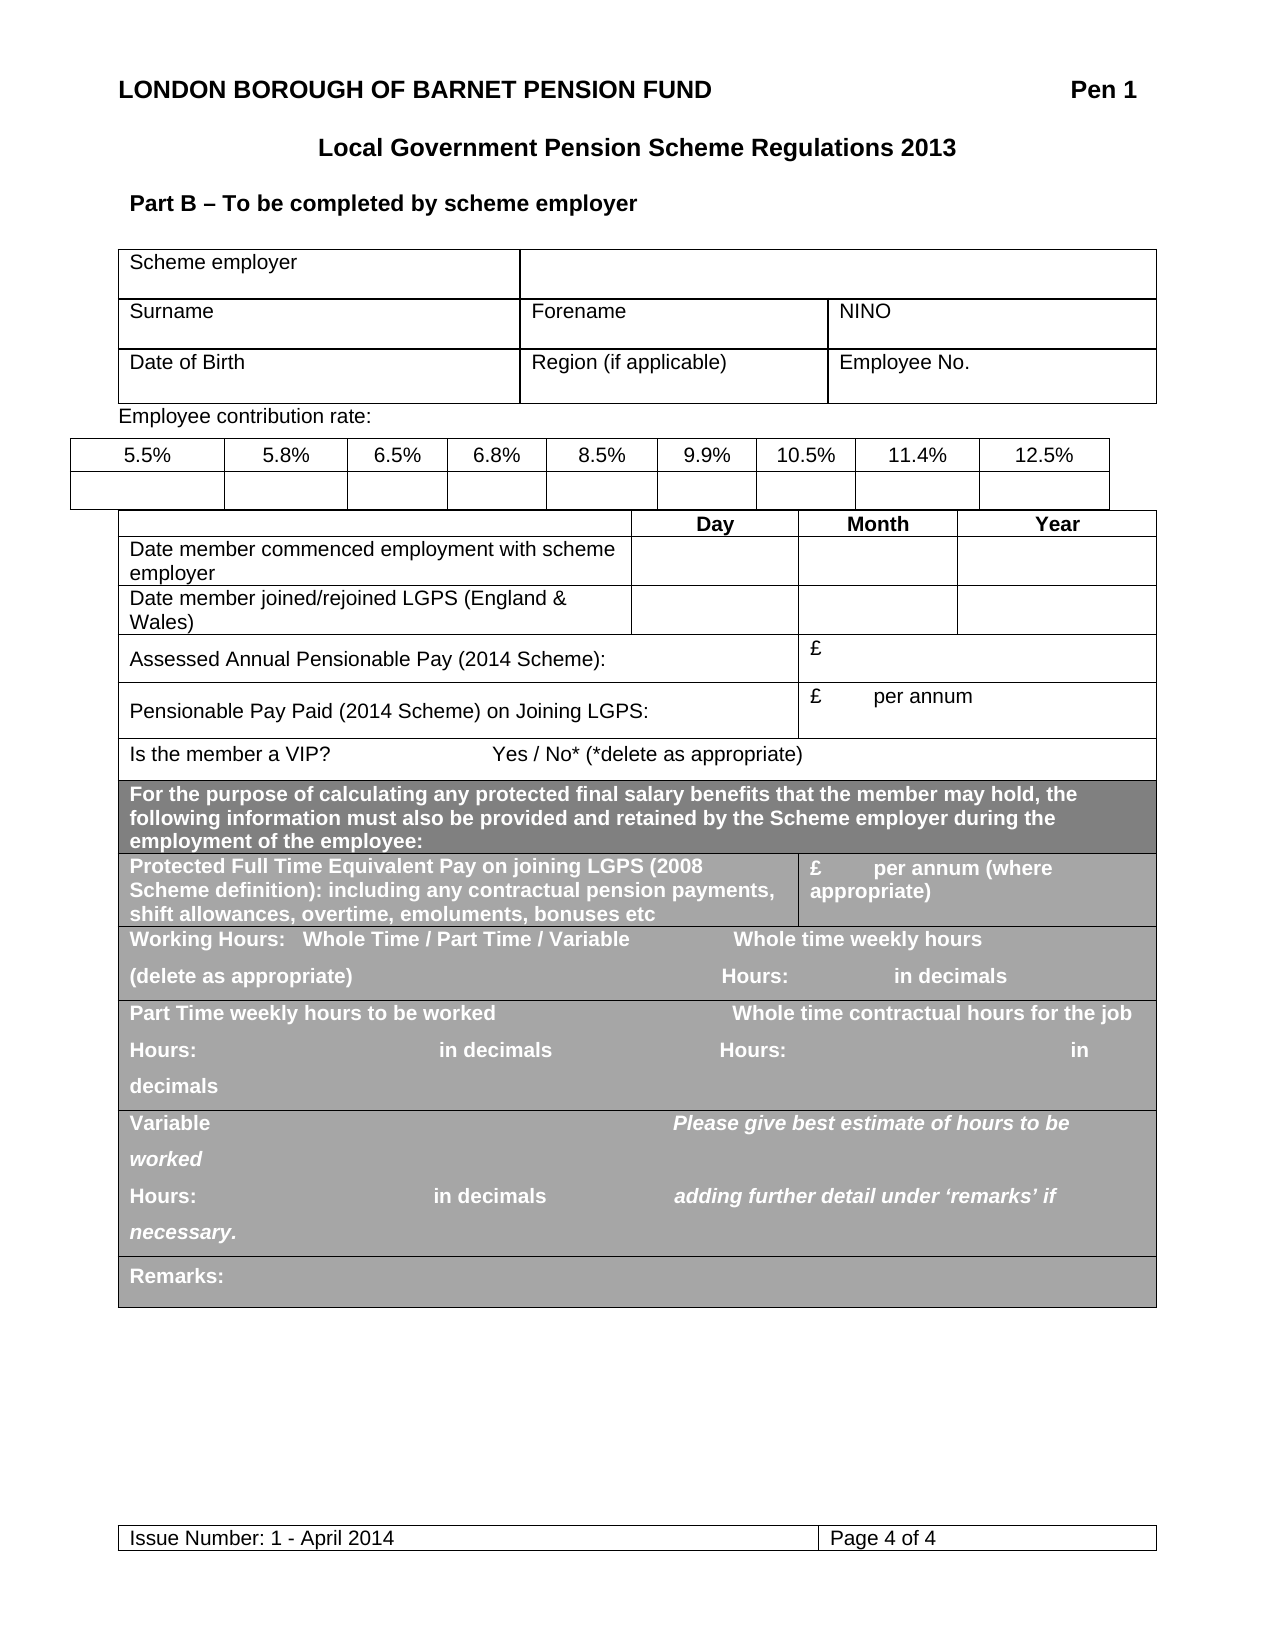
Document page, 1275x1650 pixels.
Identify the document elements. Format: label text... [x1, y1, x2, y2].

table_header Month [799, 511, 957, 536]
table_cell [632, 537, 798, 585]
table_cell [658, 472, 756, 509]
table_cell [958, 586, 1156, 634]
table_header 10.5% [757, 439, 855, 471]
table_header Day [632, 511, 798, 536]
text Employee contribution rate: [118, 404, 1157, 428]
table_cell Variable Please give best estimate of hours to be worked Hours: in decimals adding further detail under ‘remarks’ if necessary. [119, 1111, 1156, 1256]
table_cell Pensionable Pay Paid (2014 Scheme) on Joining LGPS: [119, 683, 798, 738]
table_cell Employee No. [829, 350, 1156, 403]
table_header Year [958, 511, 1156, 536]
table_cell NINO [829, 300, 1156, 348]
table_header 8.5% [547, 439, 657, 471]
table_header 11.4% [856, 439, 979, 471]
table_cell [71, 472, 224, 509]
table_cell For the purpose of calculating any protected final salary benefits that the member may hold, the following information must also be provided and retained by the Scheme employer during the employment of the employee: [119, 781, 1156, 853]
table_cell Part Time weekly hours to be worked Whole time contractual hours for the job Hours: in decimals Hours: in decimals [119, 1001, 1156, 1110]
table_cell Forename [521, 300, 827, 348]
table_cell [547, 472, 657, 509]
table_cell £ per annum [799, 683, 1156, 738]
table_cell Assessed Annual Pensionable Pay (2014 Scheme): [119, 635, 798, 682]
table_cell [757, 472, 855, 509]
table_cell [521, 250, 1156, 298]
table_cell [799, 586, 957, 634]
table_cell [632, 586, 798, 634]
table_header 6.5% [348, 439, 447, 471]
table_header [119, 511, 631, 536]
table_cell Surname [119, 300, 519, 348]
table_cell Remarks: [119, 1257, 1156, 1307]
table_cell Scheme employer [119, 250, 519, 298]
table_cell £ per annum (where appropriate) [799, 854, 1156, 926]
table_header 5.8% [225, 439, 347, 471]
table_header 9.9% [658, 439, 756, 471]
table_cell Date member joined/rejoined LGPS (England & Wales) [119, 586, 631, 634]
table_cell Is the member a VIP? Yes / No* (*delete as appropriate) [119, 739, 1156, 780]
table_cell Region (if applicable) [521, 350, 827, 403]
table_cell [958, 537, 1156, 585]
table_cell £ [799, 635, 1156, 682]
table_cell Protected Full Time Equivalent Pay on joining LGPS (2008 Scheme definition): including any contractual pension payments, shift allowances, overtime, emoluments, bonuses etc [119, 854, 798, 926]
table_cell [348, 472, 447, 509]
table_cell [799, 537, 957, 585]
table_cell Working Hours: Whole Time / Part Time / Variable Whole time weekly hours (delete as appropriate) Hours: in decimals [119, 927, 1156, 1000]
table_cell [856, 472, 979, 509]
table_cell [980, 472, 1109, 509]
table_header 12.5% [980, 439, 1109, 471]
table_header Part B – To be completed by scheme employer [118, 190, 1157, 249]
table_cell [448, 472, 546, 509]
table_cell Date member commenced employment with scheme employer [119, 537, 631, 585]
table_header 6.8% [448, 439, 546, 471]
table_header 5.5% [71, 439, 224, 471]
table_cell Date of Birth [119, 350, 519, 403]
table_cell [225, 472, 347, 509]
